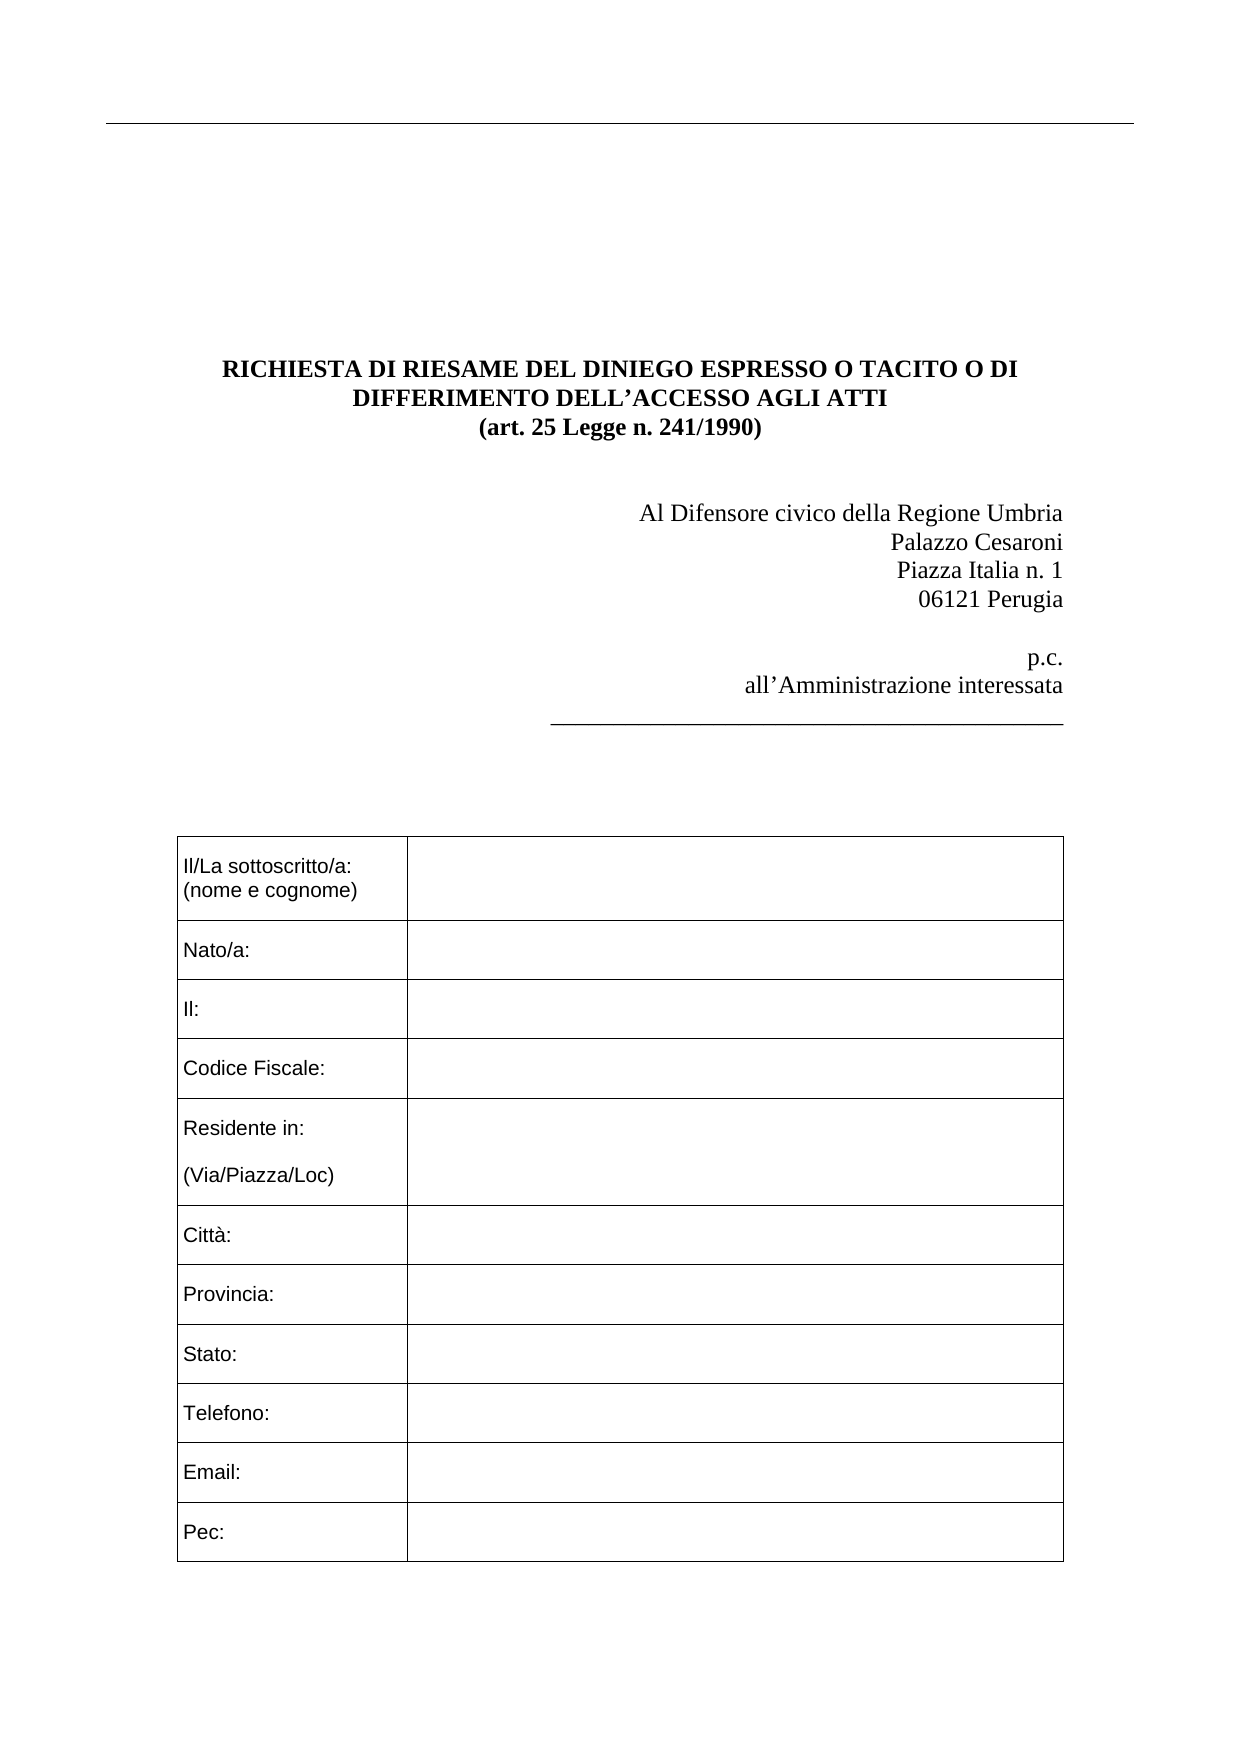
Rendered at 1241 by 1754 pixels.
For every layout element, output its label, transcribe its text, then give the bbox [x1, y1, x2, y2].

table_cell Codice Fiscale: [178, 1039, 407, 1098]
text Palazzo Cesaroni [177, 527, 1063, 556]
text Al Difensore civico della Regione Umbria [177, 498, 1063, 527]
table_cell Il: [178, 980, 407, 1038]
table_cell Città: [178, 1206, 407, 1264]
text p.c. [177, 642, 1063, 671]
table_header [408, 837, 1063, 919]
text RICHIESTA DI RIESAME DEL DINIEGO ESPRESSO O TACITO O DI DIFFERIMENTO DELL’ACCESSO AGLI ATTI [177, 354, 1063, 412]
table_cell [408, 1206, 1063, 1264]
text 06121 Perugia [177, 584, 1063, 613]
table_cell Email: [178, 1443, 407, 1502]
table_header Il/La sottoscritto/a: (nome e cognome) [178, 837, 407, 919]
text Piazza Italia n. 1 [177, 556, 1063, 584]
table_cell [408, 980, 1063, 1038]
table_cell Residente in: (Via/Piazza/Loc) [178, 1099, 407, 1205]
table_cell Provincia: [178, 1265, 407, 1323]
table_cell [408, 921, 1063, 979]
table_cell Nato/a: [178, 921, 407, 979]
table_cell [408, 1443, 1063, 1502]
table_cell [408, 1265, 1063, 1323]
table_cell [408, 1099, 1063, 1205]
table_cell Stato: [178, 1325, 407, 1383]
table_cell [408, 1503, 1063, 1561]
text (art. 25 Legge n. 241/1990) [177, 412, 1063, 441]
text all’Amministrazione interessata [177, 671, 1063, 699]
table_cell Telefono: [178, 1384, 407, 1442]
table_cell Pec: [178, 1503, 407, 1561]
table_cell [408, 1039, 1063, 1098]
table_cell [408, 1325, 1063, 1383]
table_cell [408, 1384, 1063, 1442]
text _________________________________________ [177, 699, 1063, 728]
